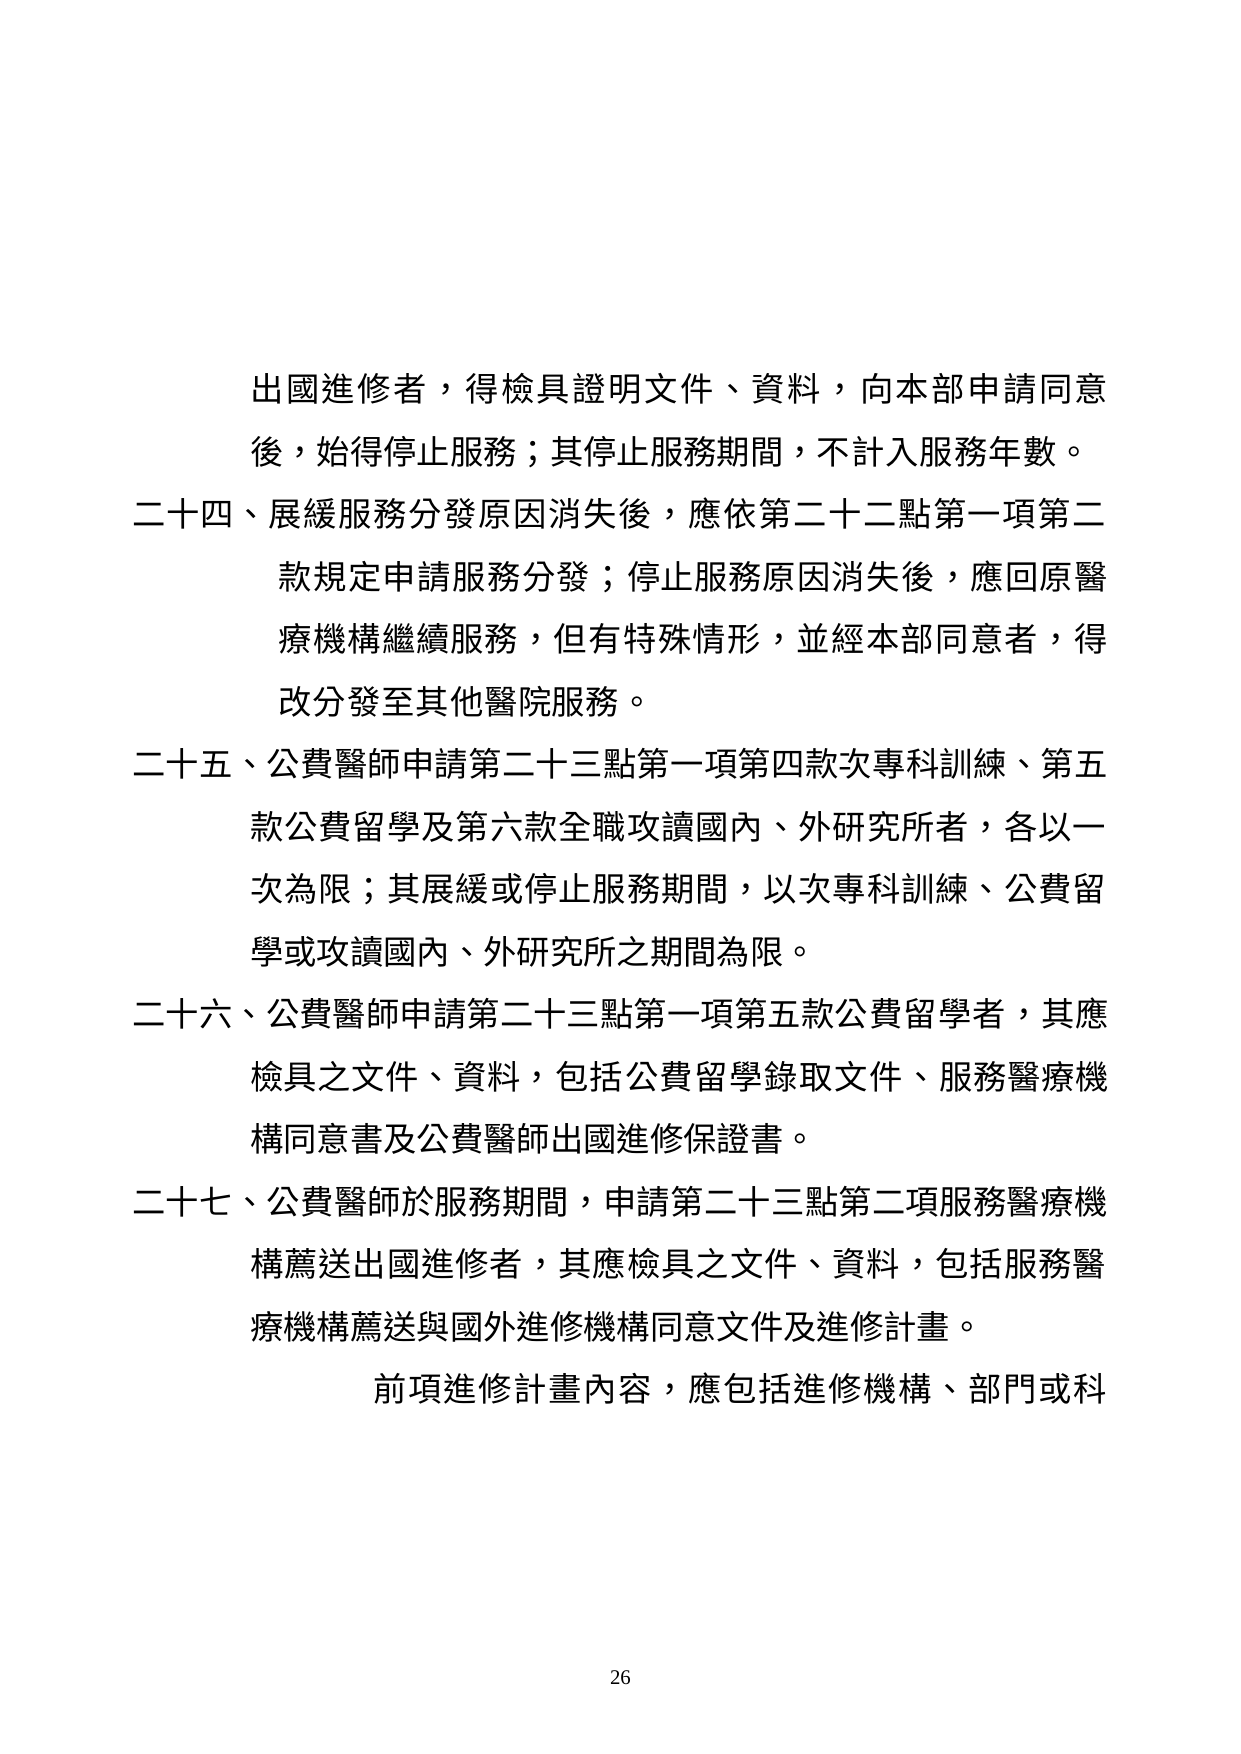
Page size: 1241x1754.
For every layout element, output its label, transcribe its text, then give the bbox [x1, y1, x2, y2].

table_cell 二十七、公費醫師於服務期間，申請第二十三點第二項服務醫療機構薦送出國進修者，其應檢具之文件、資料，包括服務醫療機構薦送與國外進修機構同意文件及進修計畫。 前項進修計畫內容，應包括進修機構、部門或科 [118, 1158, 1122, 1408]
table_cell 二十五、公費醫師申請第二十三點第一項第四款次專科訓練、第五款公費留學及第六款全職攻讀國內、外研究所者，各以一次為限；其展緩或停止服務期間，以次專科訓練、公費留學或攻讀國內、外研究所之期間為限。 [118, 721, 1122, 971]
table_cell 二十六、公費醫師申請第二十三點第一項第五款公費留學者，其應檢具之文件、資料，包括公費留學錄取文件、服務醫療機構同意書及公費醫師出國進修保證書。 [118, 971, 1122, 1158]
table_cell 出國進修者，得檢具證明文件、資料，向本部申請同意後，始得停止服務；其停止服務期間，不計入服務年數。 [118, 346, 1122, 471]
table_cell 二十四、展緩服務分發原因消失後，應依第二十二點第一項第二款規定申請服務分發；停止服務原因消失後，應回原醫療機構繼續服務，但有特殊情形，並經本部同意者，得改分發至其他醫院服務。 [118, 471, 1122, 721]
